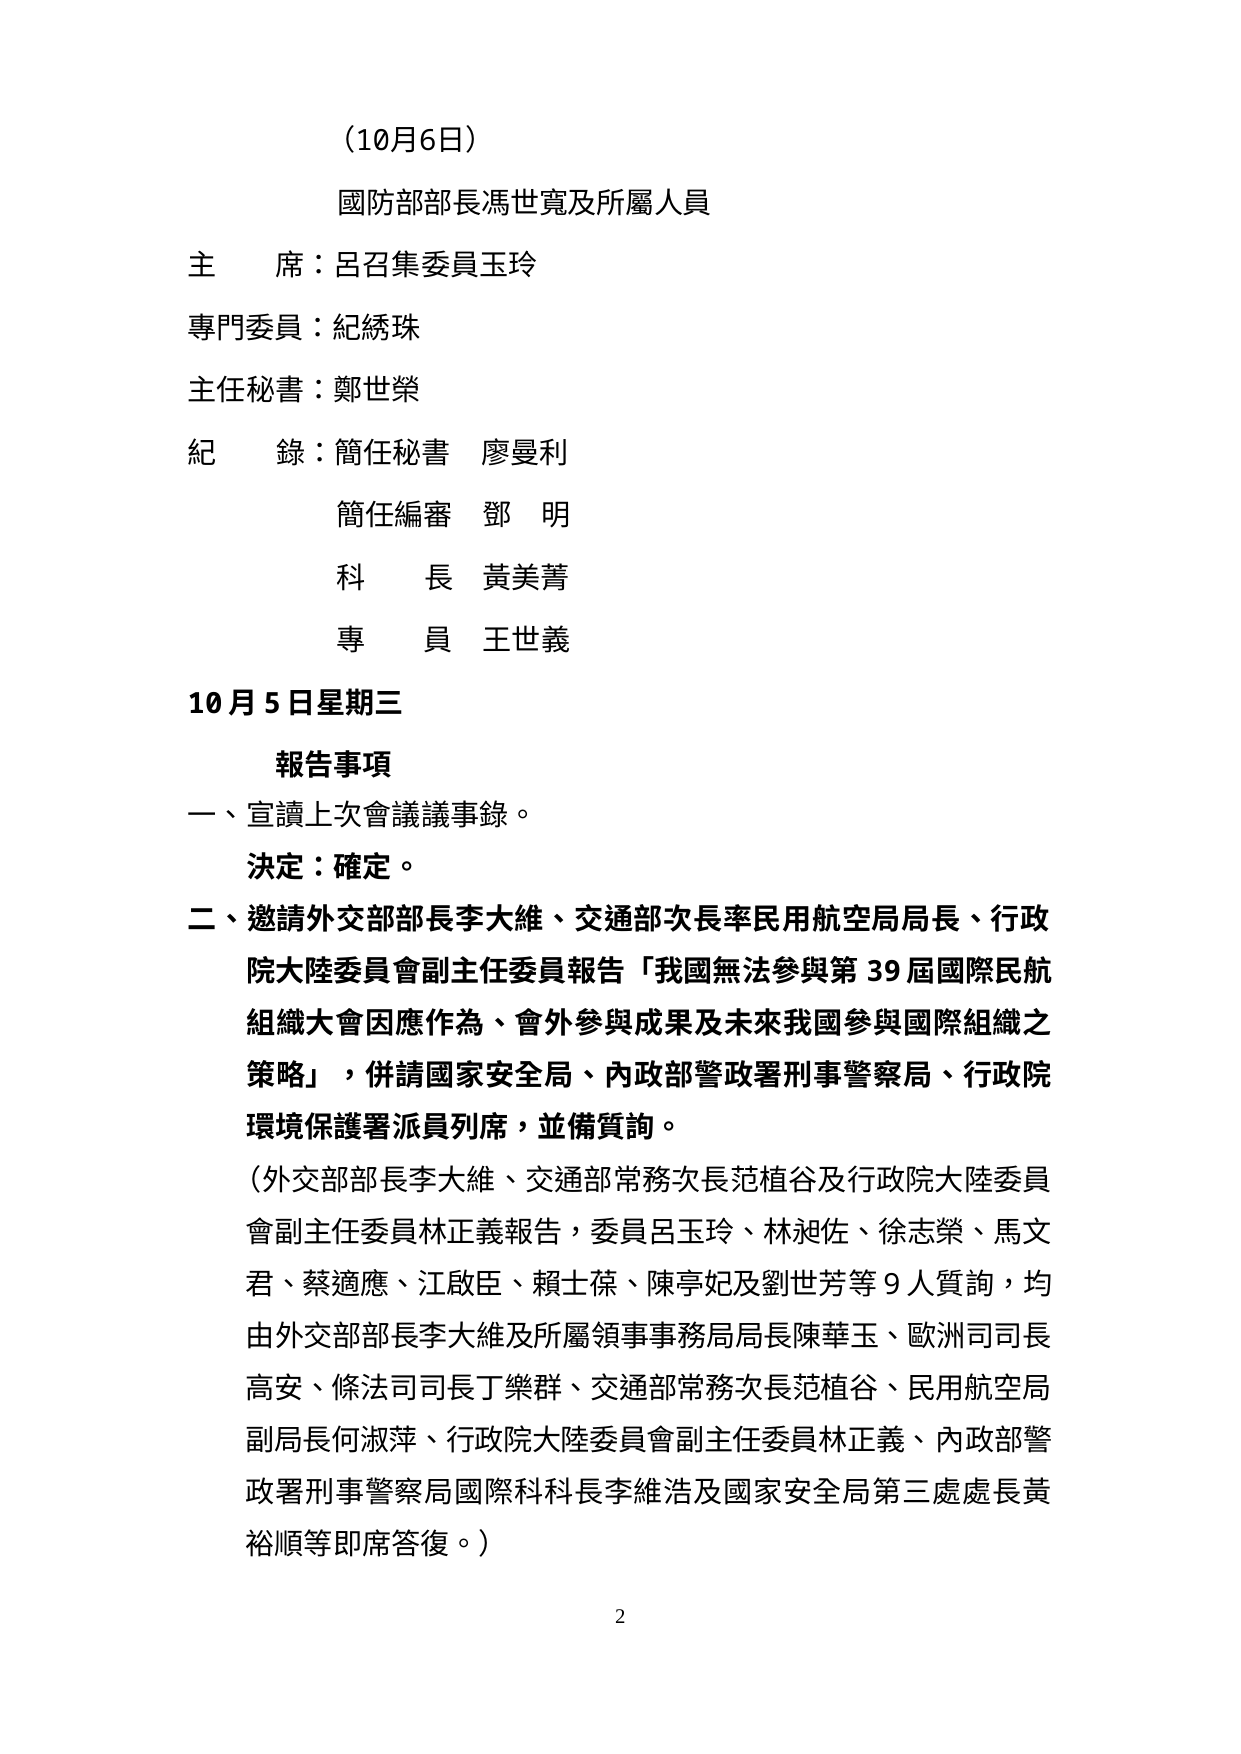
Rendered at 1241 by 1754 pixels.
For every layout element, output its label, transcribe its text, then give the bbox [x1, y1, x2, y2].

text 主任秘書：鄭世榮 [187, 346, 1053, 409]
text 主 席：呂召集委員玉玲 [187, 221, 1053, 284]
text 決定：確定。 [187, 836, 1053, 888]
text 紀 錄：簡任秘書 廖曼利 [187, 409, 1053, 471]
text 10月5日星期三 [187, 659, 1053, 721]
text 國防部部長馮世寬及所屬人員 [337, 159, 1053, 221]
text 專門委員：紀綉珠 [187, 284, 1053, 346]
text 科 長 黃美菁 [187, 534, 1053, 596]
text （外交部部長李大維、交通部常務次長范植谷及行政院大陸委員會副主任委員林正義報告，委員呂玉玲、林昶佐、徐志榮、馬文君、蔡適應、江啟臣、賴士葆、陳亭妃及劉世芳等9人質詢，均由外交部部長李大維及所屬領事事務局局長陳華玉、歐洲司司長高安、條法司司長丁樂群、交通部常務次長范植谷、民用航空局副局長何淑萍、行政院大陸委員會副主任委員林正義、內政部警政署刑事警察局國際科科長李維浩及國家安全局第三處處長黃裕順等即席答復。） [232, 1148, 1053, 1565]
text 一、宣讀上次會議議事錄。 [187, 784, 1053, 836]
text （10月6日） [326, 96, 1053, 159]
text 專 員 王世義 [187, 596, 1053, 659]
text 簡任編審 鄧 明 [187, 471, 1053, 534]
text 報告事項 [275, 721, 1053, 784]
text 二、邀請外交部部長李大維、交通部次長率民用航空局局長、行政院大陸委員會副主任委員報告「我國無法參與第39屆國際民航組織大會因應作為、會外參與成果及未來我國參與國際組織之策略」，併請國家安全局、內政部警政署刑事警察局、行政院環境保護署派員列席，並備質詢。 [187, 888, 1053, 1148]
